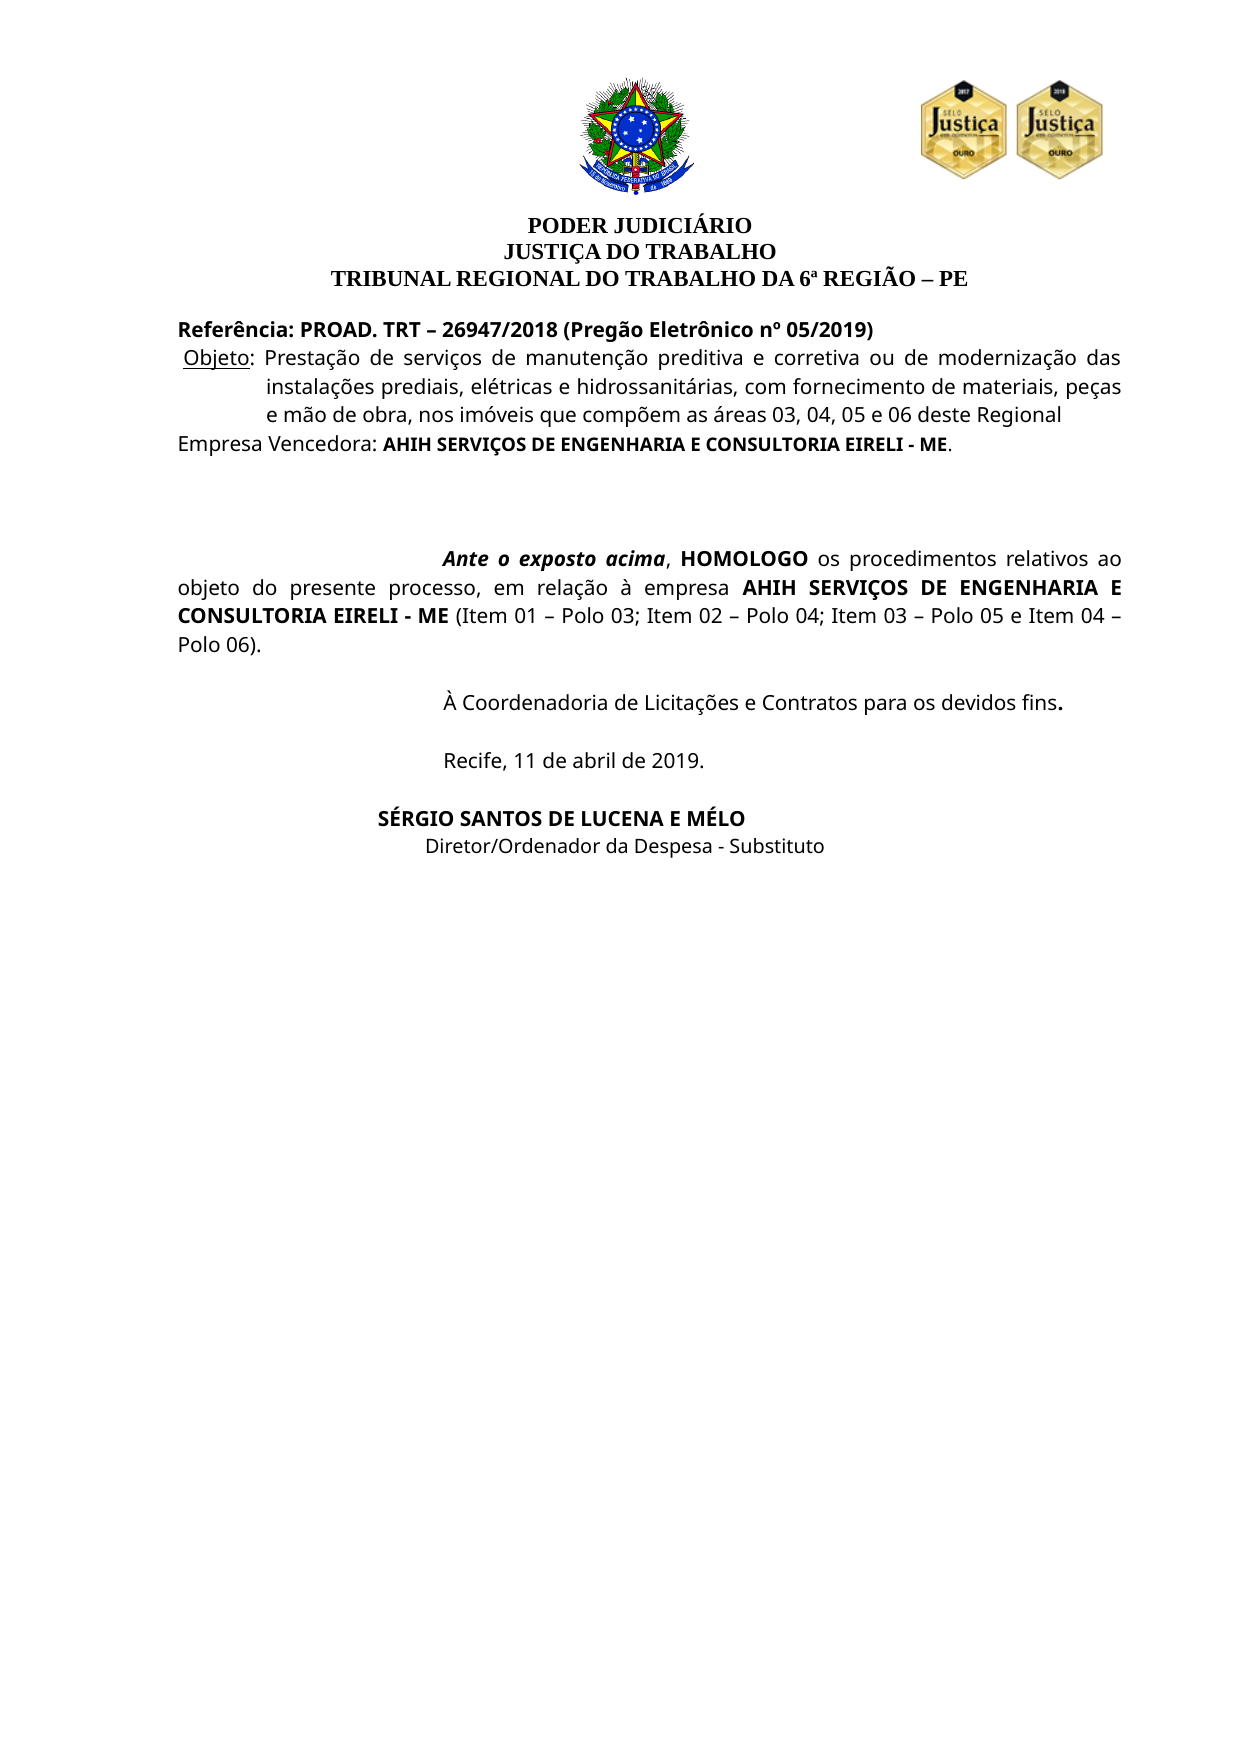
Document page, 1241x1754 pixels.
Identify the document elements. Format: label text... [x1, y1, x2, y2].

subtitle Objeto: Prestação de serviços de manutenção preditiva e corretiva ou de modernização das instalações prediais, elétricas e hidrossanitárias, com fornecimento de materiais, peças e mão de obra, nos imóveis que compõem as áreas 03, 04, 05 e 06 deste Regional [183, 343, 1122, 429]
picture [573, 75, 697, 197]
picture [921, 78, 1118, 187]
text À Coordenadoria de Licitações e Contratos para os devidos fins. [177, 688, 1122, 716]
text SÉRGIO SANTOS DE LUCENA E MÉLO [177, 804, 1122, 832]
text Diretor/Ordenador da Despesa - Substituto [177, 832, 1122, 859]
text Recife, 11 de abril de 2019. [443, 746, 1122, 774]
text Empresa Vencedora: AHIH SERVIÇOS DE ENGENHARIA E CONSULTORIA EIRELI - ME. [177, 429, 1122, 457]
text Ante o exposto acima, HOMOLOGO os procedimentos relativos ao objeto do presente processo, em relação à empresa AHIH SERVIÇOS DE ENGENHARIA E CONSULTORIA EIRELI - ME (Item 01 – Polo 03; Item 02 – Polo 04; Item 03 – Polo 05 e Item 04 – Polo 06). [177, 544, 1122, 658]
text Referência: PROAD. TRT – 26947/2018 (Pregão Eletrônico nº 05/2019) [177, 315, 1122, 343]
